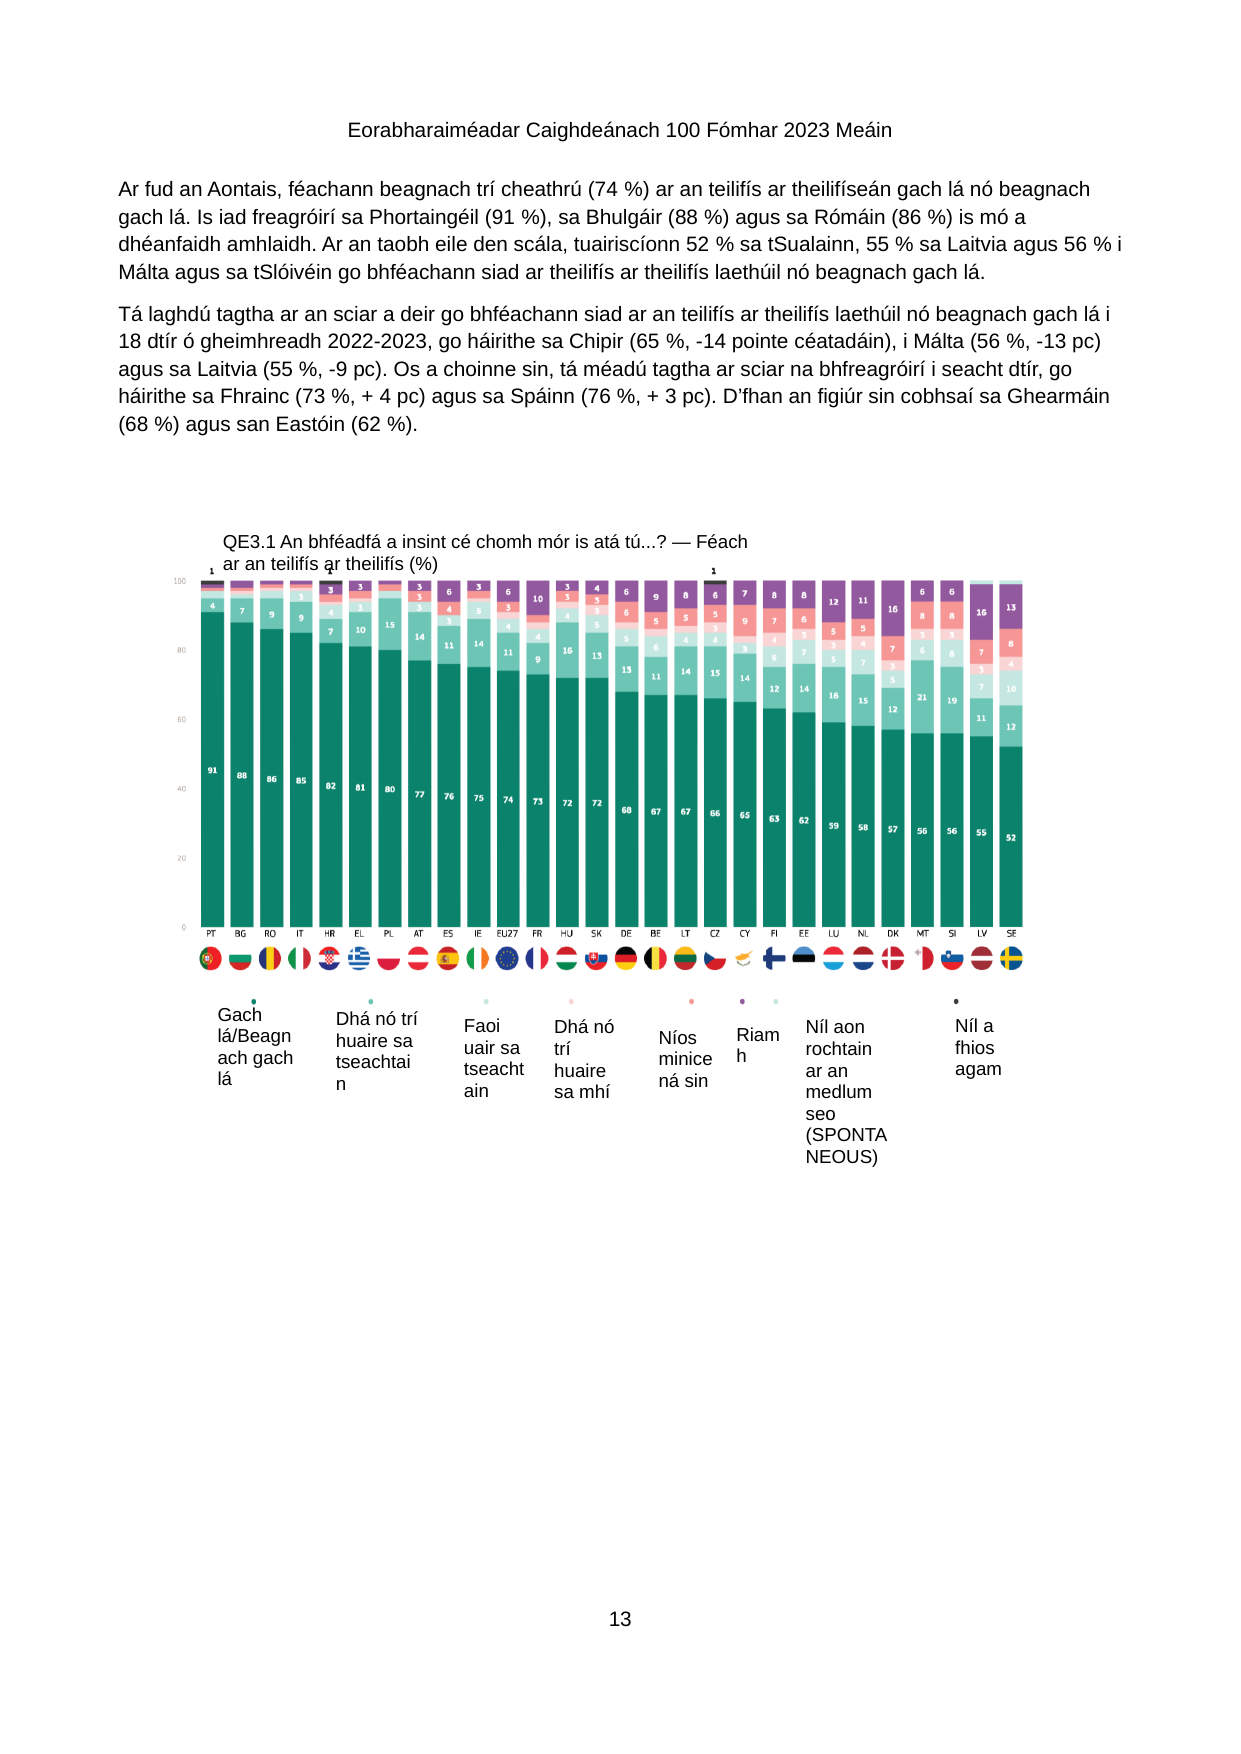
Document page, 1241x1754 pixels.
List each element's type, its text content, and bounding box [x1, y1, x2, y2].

picture [165, 564, 1027, 981]
text Ar fud an Aontais, féachann beagnach trí cheathrú (74 %) ar an teilifís ar theilifíseán gach lá nó beagnach gach lá. Is iad freagróirí sa Phortaingéil (91 %), sa Bhulgáir (88 %) agus sa Rómáin (86 %) is mó a dhéanfaidh amhlaidh. Ar an taobh eile den scála, tuairiscíonn 52 % sa tSualainn, 55 % sa Laitvia agus 56 % i Málta agus sa tSlóivéin go bhféachann siad ar theilifís ar theilifís laethúil nó beagnach gach lá. [118, 177, 1122, 283]
text Tá laghdú tagtha ar an sciar a deir go bhféachann siad ar an teilifís ar theilifís laethúil nó beagnach gach lá i 18 dtír ó gheimhreadh 2022-2023, go háirithe sa Chipir (65 %, -14 pointe céatadáin), i Málta (56 %, -13 pc) agus sa Laitvia (55 %, -9 pc). Os a choinne sin, tá méadú tagtha ar sciar na bhfreagróirí i seacht dtír, go háirithe sa Fhrainc (73 %, + 4 pc) agus sa Spáinn (76 %, + 3 pc). D’fhan an figiúr sin cobhsaí sa Ghearmáin (68 %) agus san Eastóin (62 %). [118, 302, 1122, 436]
picture [247, 997, 959, 1008]
